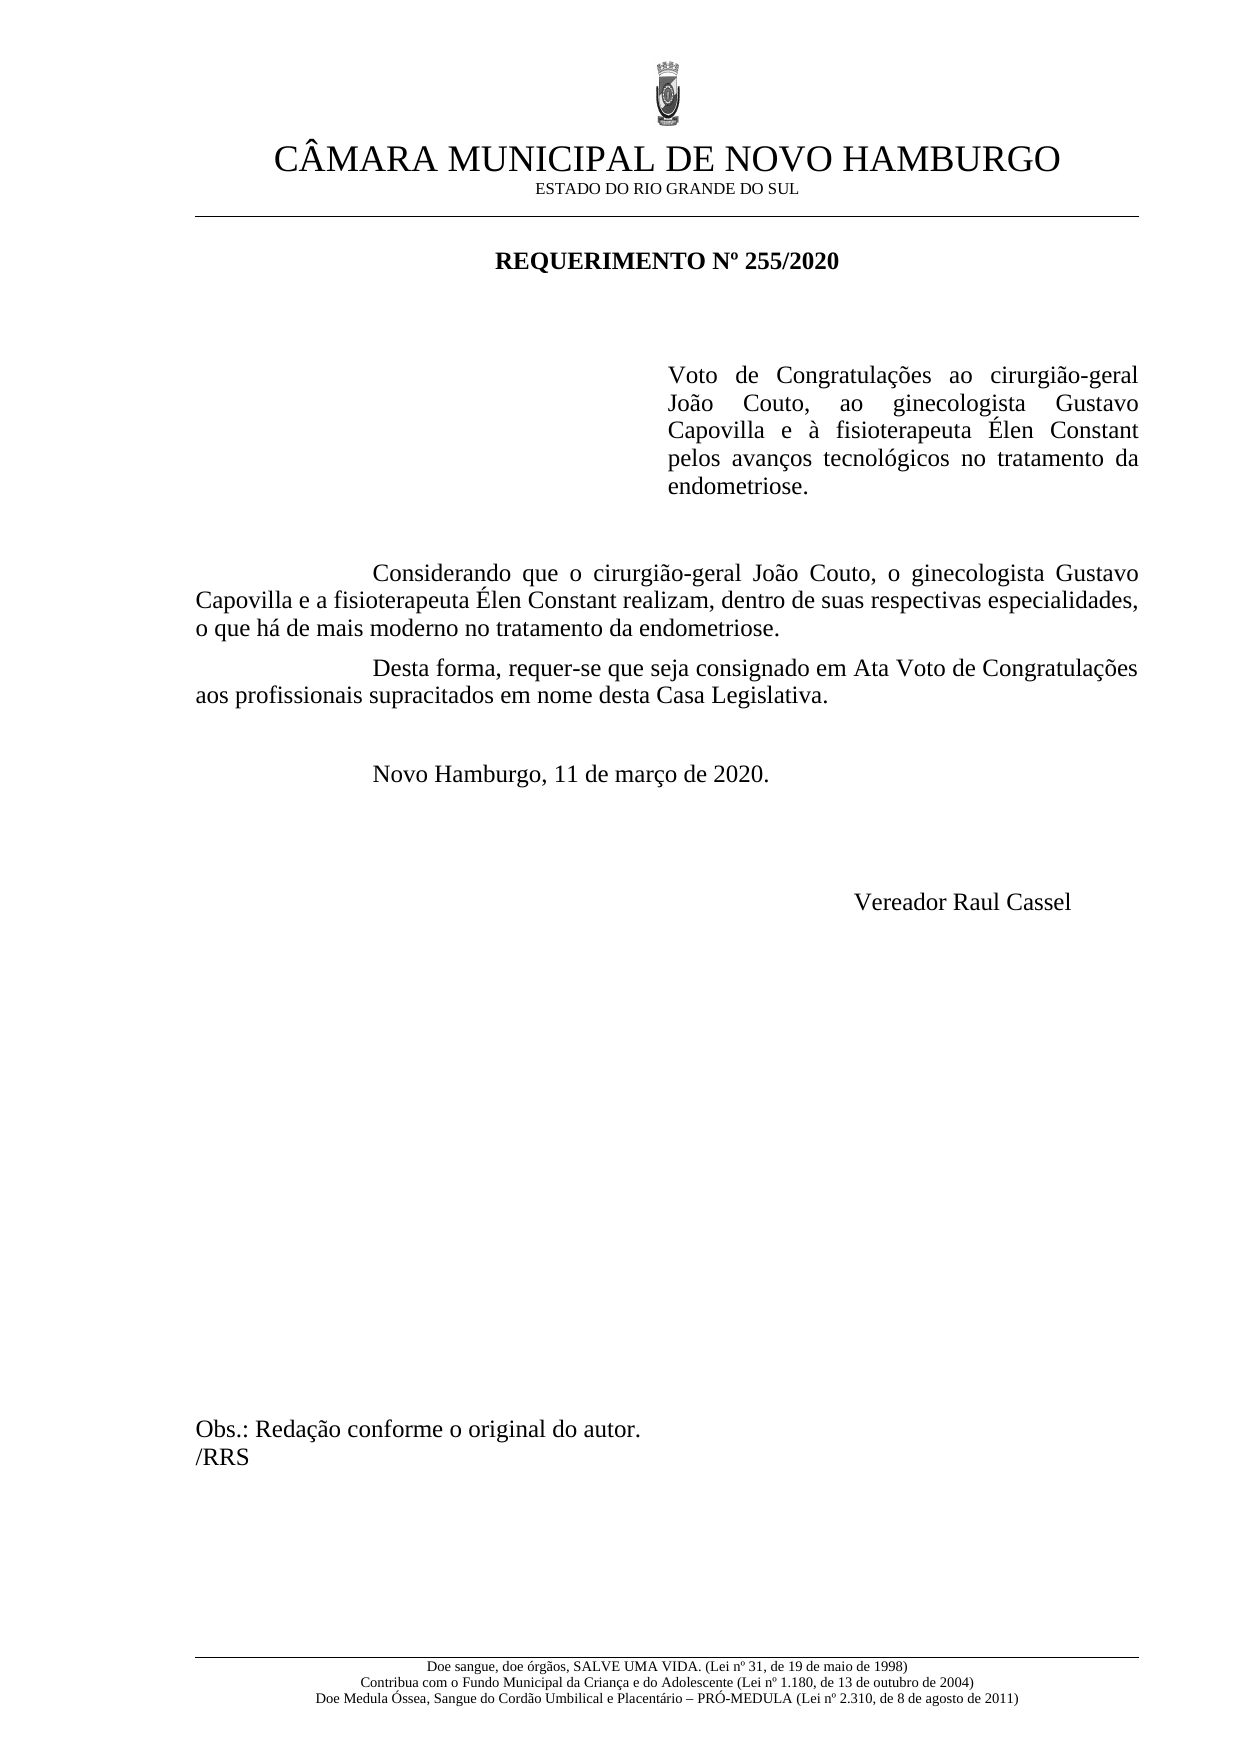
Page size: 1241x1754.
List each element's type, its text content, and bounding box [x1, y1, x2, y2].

text Obs.: Redação conforme o original do autor. [195, 1415, 1139, 1443]
text /RRS [195, 1443, 1139, 1470]
text REQUERIMENTO Nº 255/2020 [195, 247, 1139, 274]
text Considerando que o cirurgião-geral João Couto, o ginecologista Gustavo Capovilla e a fisioterapeuta Élen Constant realizam, dentro de suas respectivas especialidades, o que há de mais moderno no tratamento da endometriose. [195, 559, 1139, 642]
text Voto de Congratulações ao cirurgião-geral João Couto, ao ginecologista Gustavo Capovilla e à fisioterapeuta Élen Constant pelos avanços tecnológicos no tratamento da endometriose. [668, 361, 1139, 500]
text Desta forma, requer-se que seja consignado em Ata Voto de Congratulações aos profissionais supracitados em nome desta Casa Legislativa. [195, 654, 1139, 709]
text Vereador Raul Cassel [786, 888, 1139, 916]
text Novo Hamburgo, 11 de março de 2020. [195, 760, 1139, 788]
